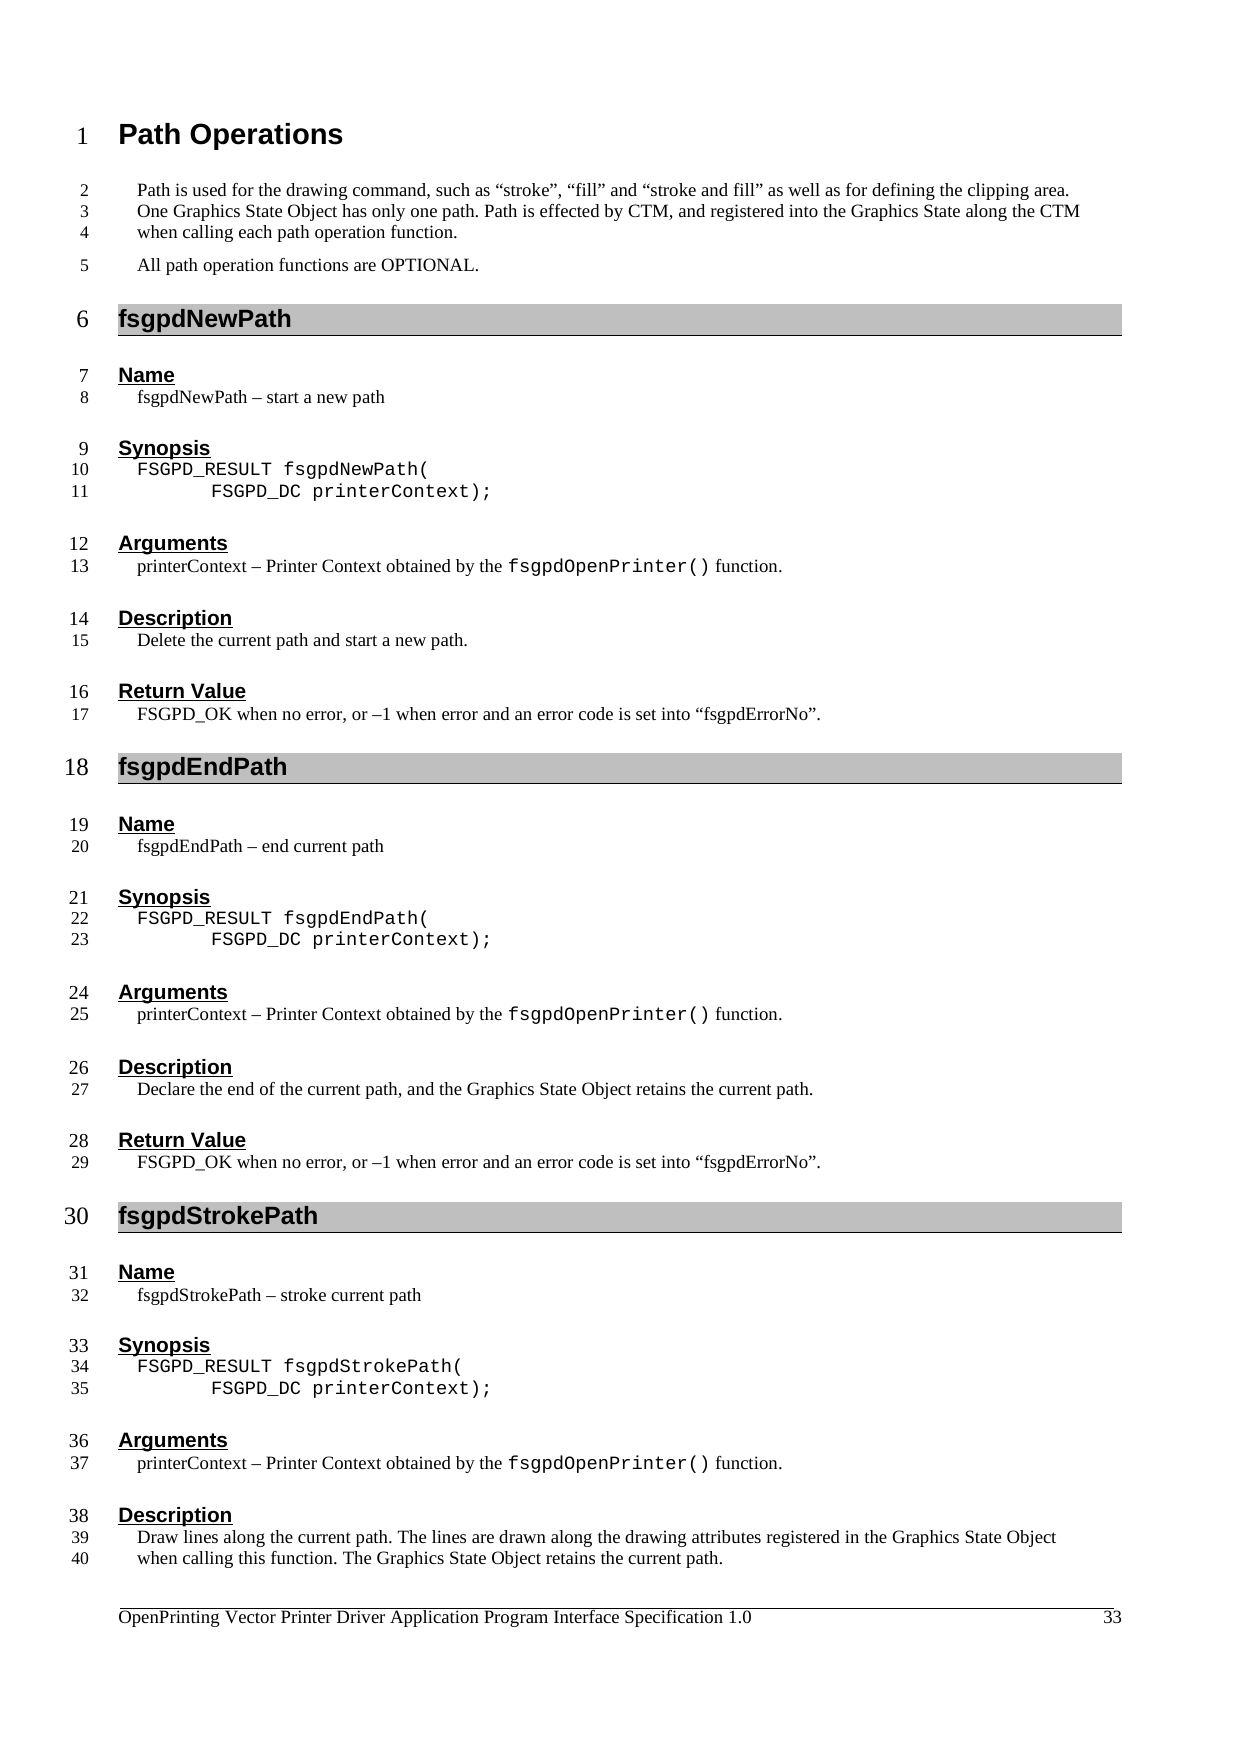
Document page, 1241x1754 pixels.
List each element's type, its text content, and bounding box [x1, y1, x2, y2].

subtitle Name [118, 364, 1122, 387]
text fsgpdEndPath – end current path [137, 836, 1103, 856]
subtitle Name [118, 812, 1122, 836]
subtitle fsgpdNewPath [118, 304, 1122, 335]
subtitle Synopsis [118, 886, 1122, 909]
subtitle Arguments [118, 981, 1122, 1004]
subtitle fsgpdEndPath [118, 753, 1122, 783]
subtitle Description [118, 1055, 1122, 1079]
subtitle Arguments [118, 532, 1122, 555]
text printerContext – Printer Context obtained by the fsgpdOpenPrinter() function. [137, 1452, 1103, 1475]
subtitle Name [118, 1261, 1122, 1284]
text Delete the current path and start a new path. [137, 630, 1103, 651]
subtitle Description [118, 607, 1122, 630]
text printerContext – Printer Context obtained by the fsgpdOpenPrinter() function. [137, 555, 1103, 578]
subtitle Return Value [118, 680, 1122, 703]
subtitle Description [118, 1504, 1122, 1527]
text fsgpdNewPath – start a new path [137, 387, 1103, 408]
subtitle fsgpdStrokePath [118, 1202, 1122, 1232]
subtitle Return Value [118, 1128, 1122, 1152]
text Declare the end of the current path, and the Graphics State Object retains the current path. [137, 1079, 1103, 1099]
subtitle Synopsis [118, 437, 1122, 460]
text FSGPD_OK when no error, or –1 when error and an error code is set into “fsgpdErrorNo”. [137, 703, 1103, 724]
text FSGPD_RESULT fsgpdNewPath( FSGPD_DC printerContext); [137, 460, 1103, 503]
text Path is used for the drawing command, such as “stroke”, “fill” and “stroke and fill” as well as for defining the clipping area. One Graphics State Object has only one path. Path is effected by CTM, and registered into the Graphics State along the CTM when calling each path operation function. [137, 180, 1103, 242]
text All path operation functions are OPTIONAL. [137, 255, 1103, 275]
subtitle Arguments [118, 1429, 1122, 1452]
text FSGPD_RESULT fsgpdStrokePath( FSGPD_DC printerContext); [137, 1357, 1103, 1400]
text printerContext – Printer Context obtained by the fsgpdOpenPrinter() function. [137, 1004, 1103, 1026]
text fsgpdStrokePath – stroke current path [137, 1284, 1103, 1305]
text FSGPD_OK when no error, or –1 when error and an error code is set into “fsgpdErrorNo”. [137, 1152, 1103, 1172]
text FSGPD_RESULT fsgpdEndPath( FSGPD_DC printerContext); [137, 909, 1103, 951]
subtitle Path Operations [118, 118, 1122, 151]
subtitle Synopsis [118, 1334, 1122, 1357]
text Draw lines along the current path. The lines are drawn along the drawing attributes registered in the Graphics State Object when calling this function. The Graphics State Object retains the current path. [137, 1527, 1103, 1569]
